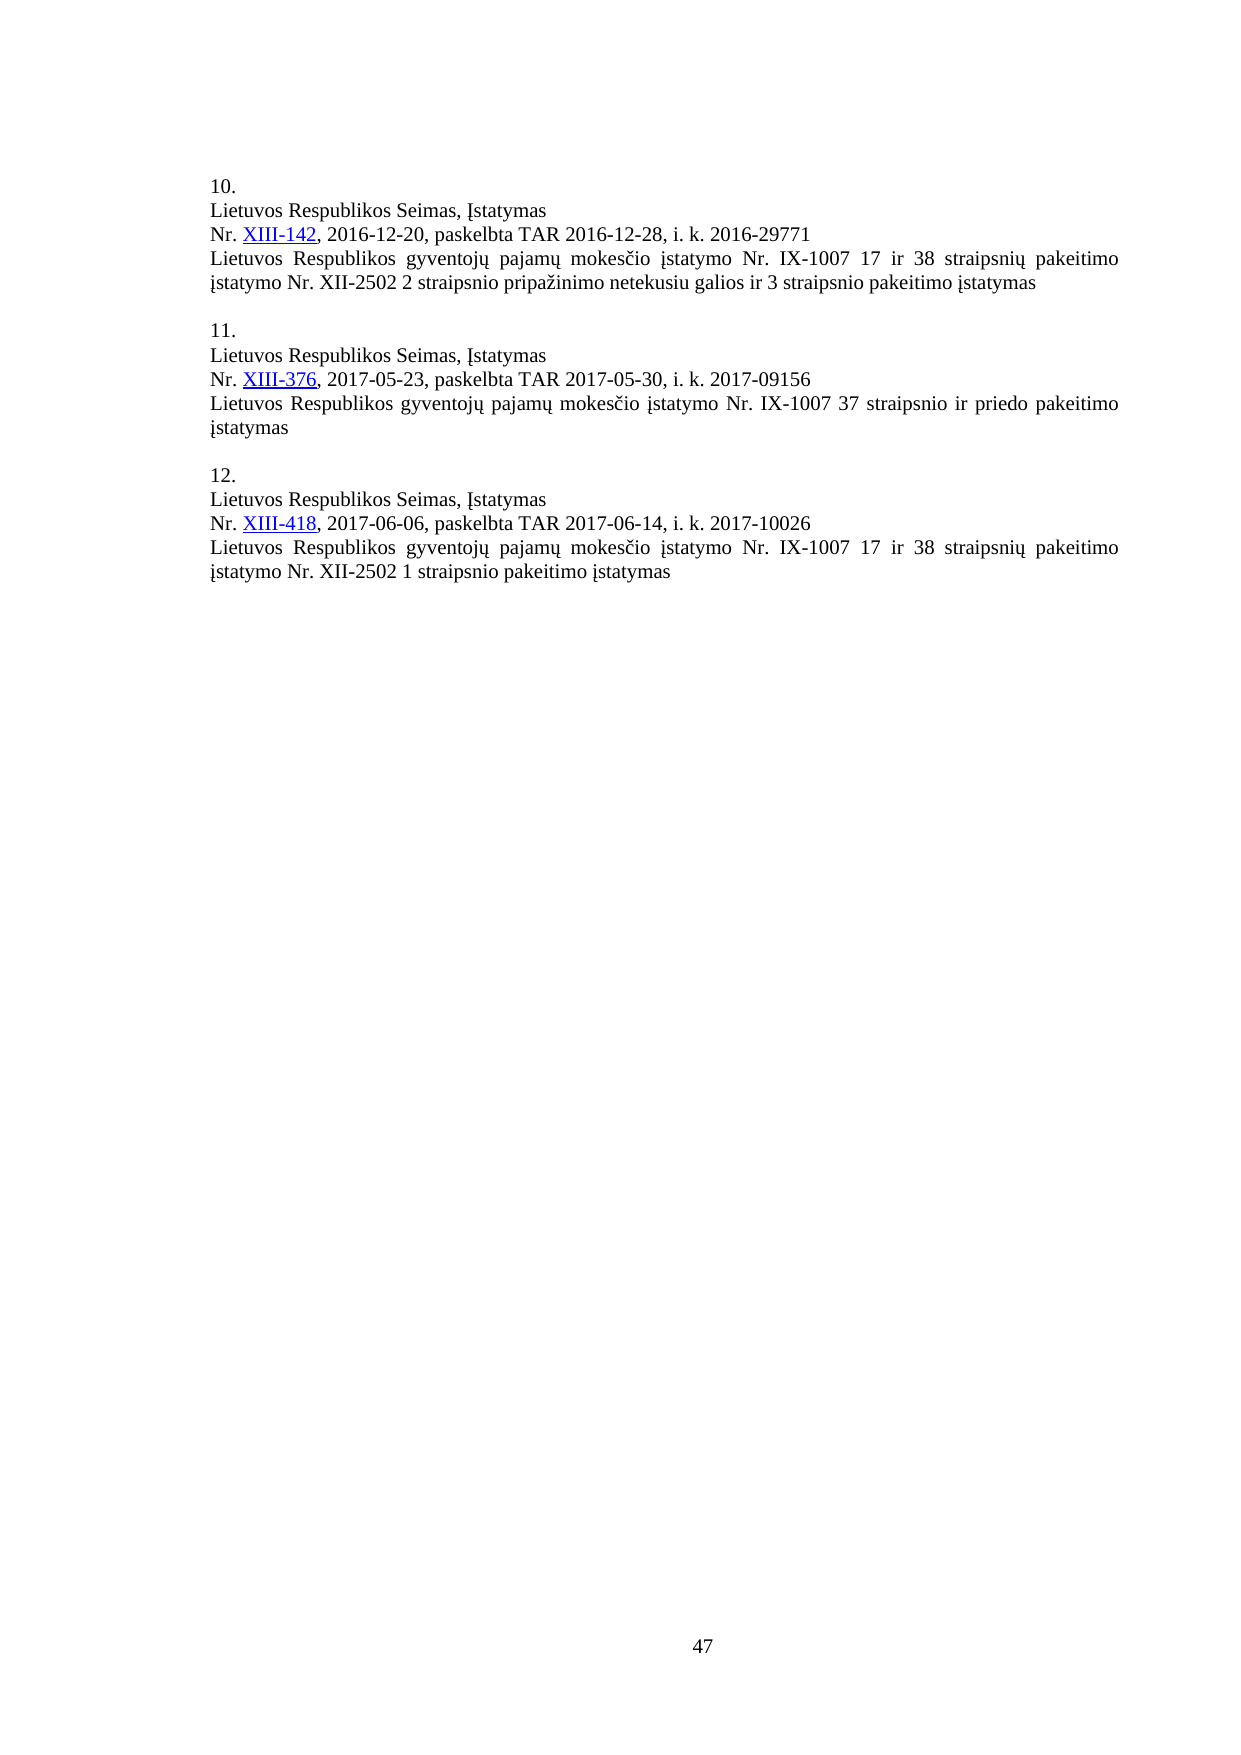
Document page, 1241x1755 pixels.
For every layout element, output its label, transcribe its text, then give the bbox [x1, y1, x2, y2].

text Lietuvos Respublikos gyventojų pajamų mokesčio įstatymo Nr. IX-1007 37 straipsnio ir priedo pakeitimo įstatymas [210, 391, 1120, 439]
text Lietuvos Respublikos gyventojų pajamų mokesčio įstatymo Nr. IX-1007 17 ir 38 straipsnių pakeitimo įstatymo Nr. XII-2502 1 straipsnio pakeitimo įstatymas [210, 535, 1120, 583]
text Lietuvos Respublikos Seimas, Įstatymas [210, 342, 1120, 367]
text Lietuvos Respublikos Seimas, Įstatymas [210, 487, 1120, 511]
text Nr. XIII-142, 2016-12-20, paskelbta TAR 2016-12-28, i. k. 2016-29771 [210, 222, 1120, 246]
text 10. [210, 174, 1120, 198]
text Lietuvos Respublikos gyventojų pajamų mokesčio įstatymo Nr. IX-1007 17 ir 38 straipsnių pakeitimo įstatymo Nr. XII-2502 2 straipsnio pripažinimo netekusiu galios ir 3 straipsnio pakeitimo įstatymas [210, 246, 1120, 294]
text Lietuvos Respublikos Seimas, Įstatymas [210, 198, 1120, 222]
text 11. [210, 318, 1120, 342]
text Nr. XIII-376, 2017-05-23, paskelbta TAR 2017-05-30, i. k. 2017-09156 [210, 367, 1120, 391]
text Nr. XIII-418, 2017-06-06, paskelbta TAR 2017-06-14, i. k. 2017-10026 [210, 511, 1120, 535]
text 12. [210, 463, 1120, 487]
